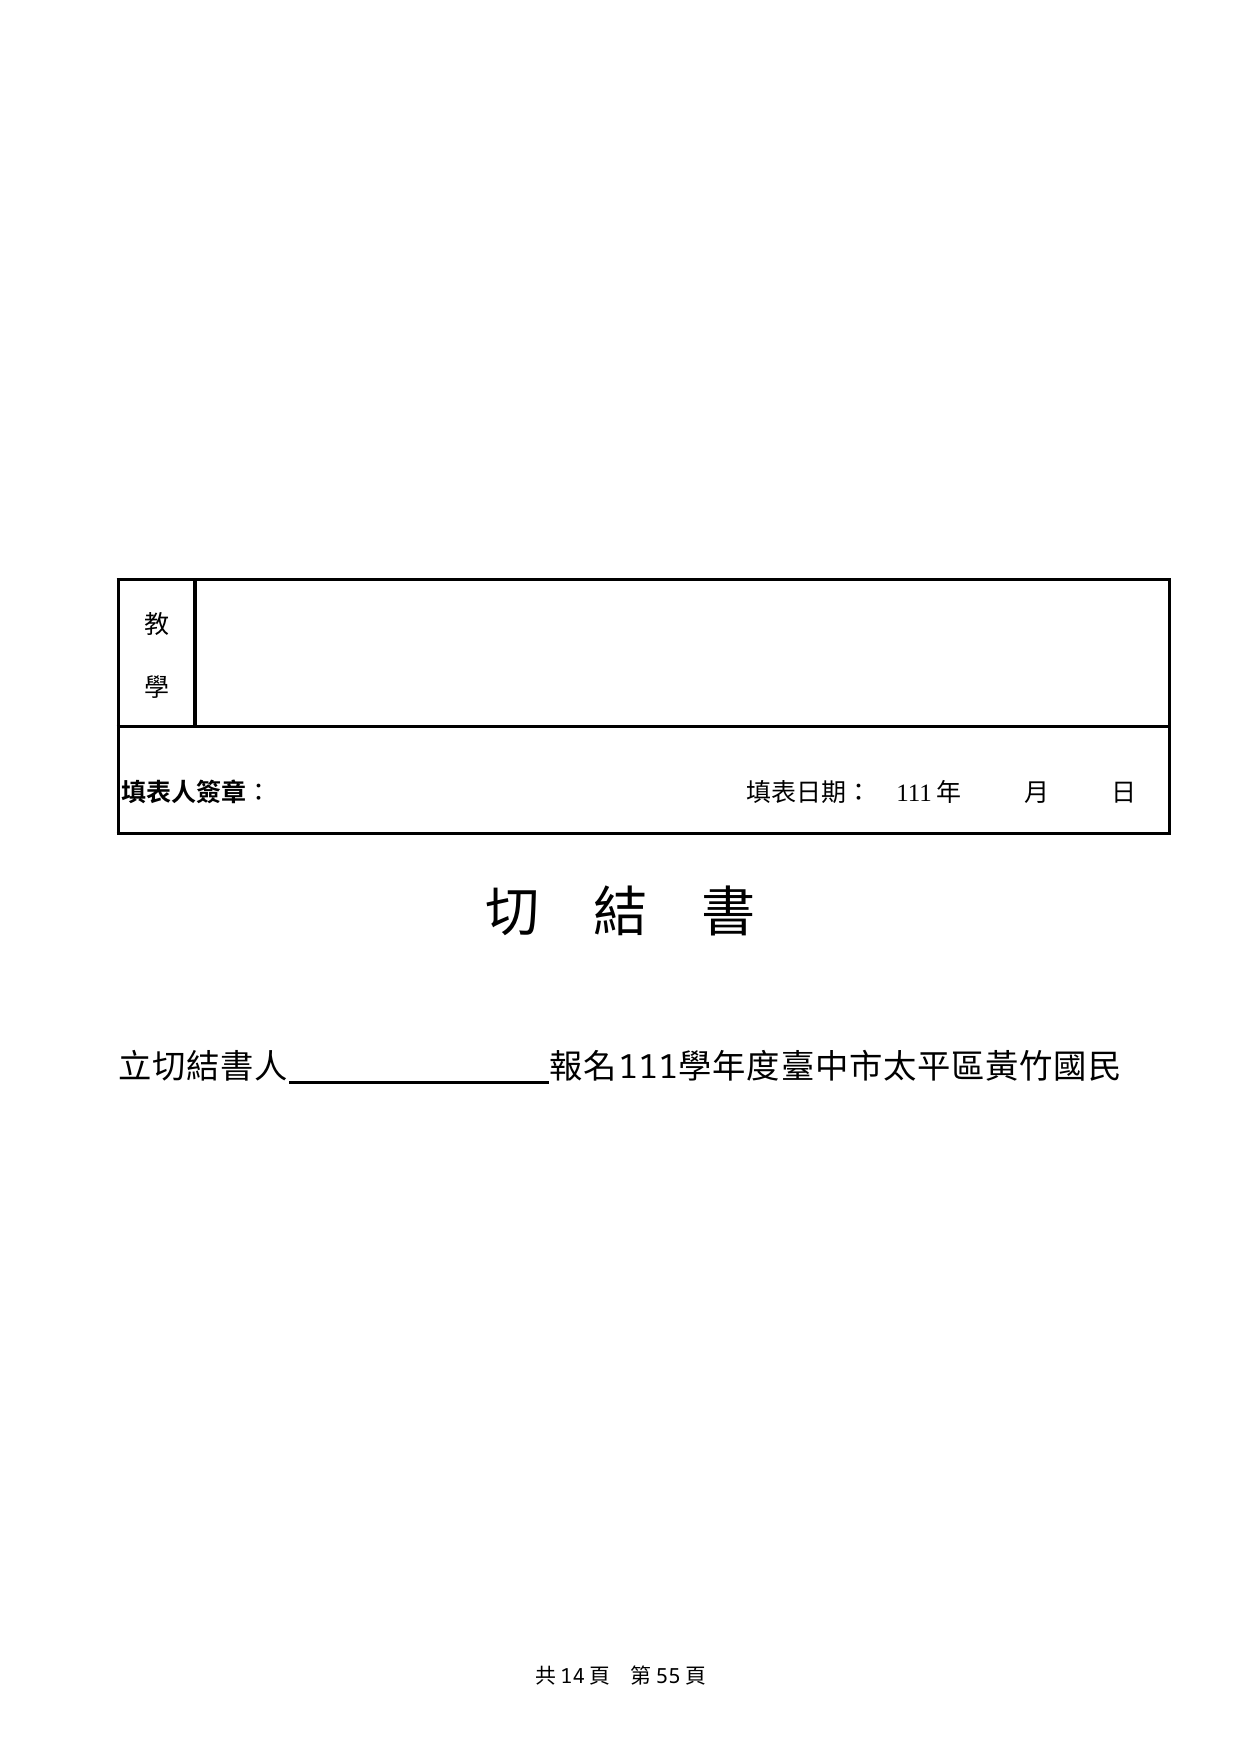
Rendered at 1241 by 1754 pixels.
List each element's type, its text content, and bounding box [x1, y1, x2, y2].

text 立切結書人 報名111學年度臺中市太平區黃竹國民 [118, 1022, 1122, 1085]
table_cell 教 學 專 長 [120, 581, 193, 725]
table_cell [197, 581, 1168, 725]
text 切 結 書 [118, 835, 1122, 960]
table_cell 填表人簽章： 填表日期： 111年 月 日 [120, 728, 1168, 832]
